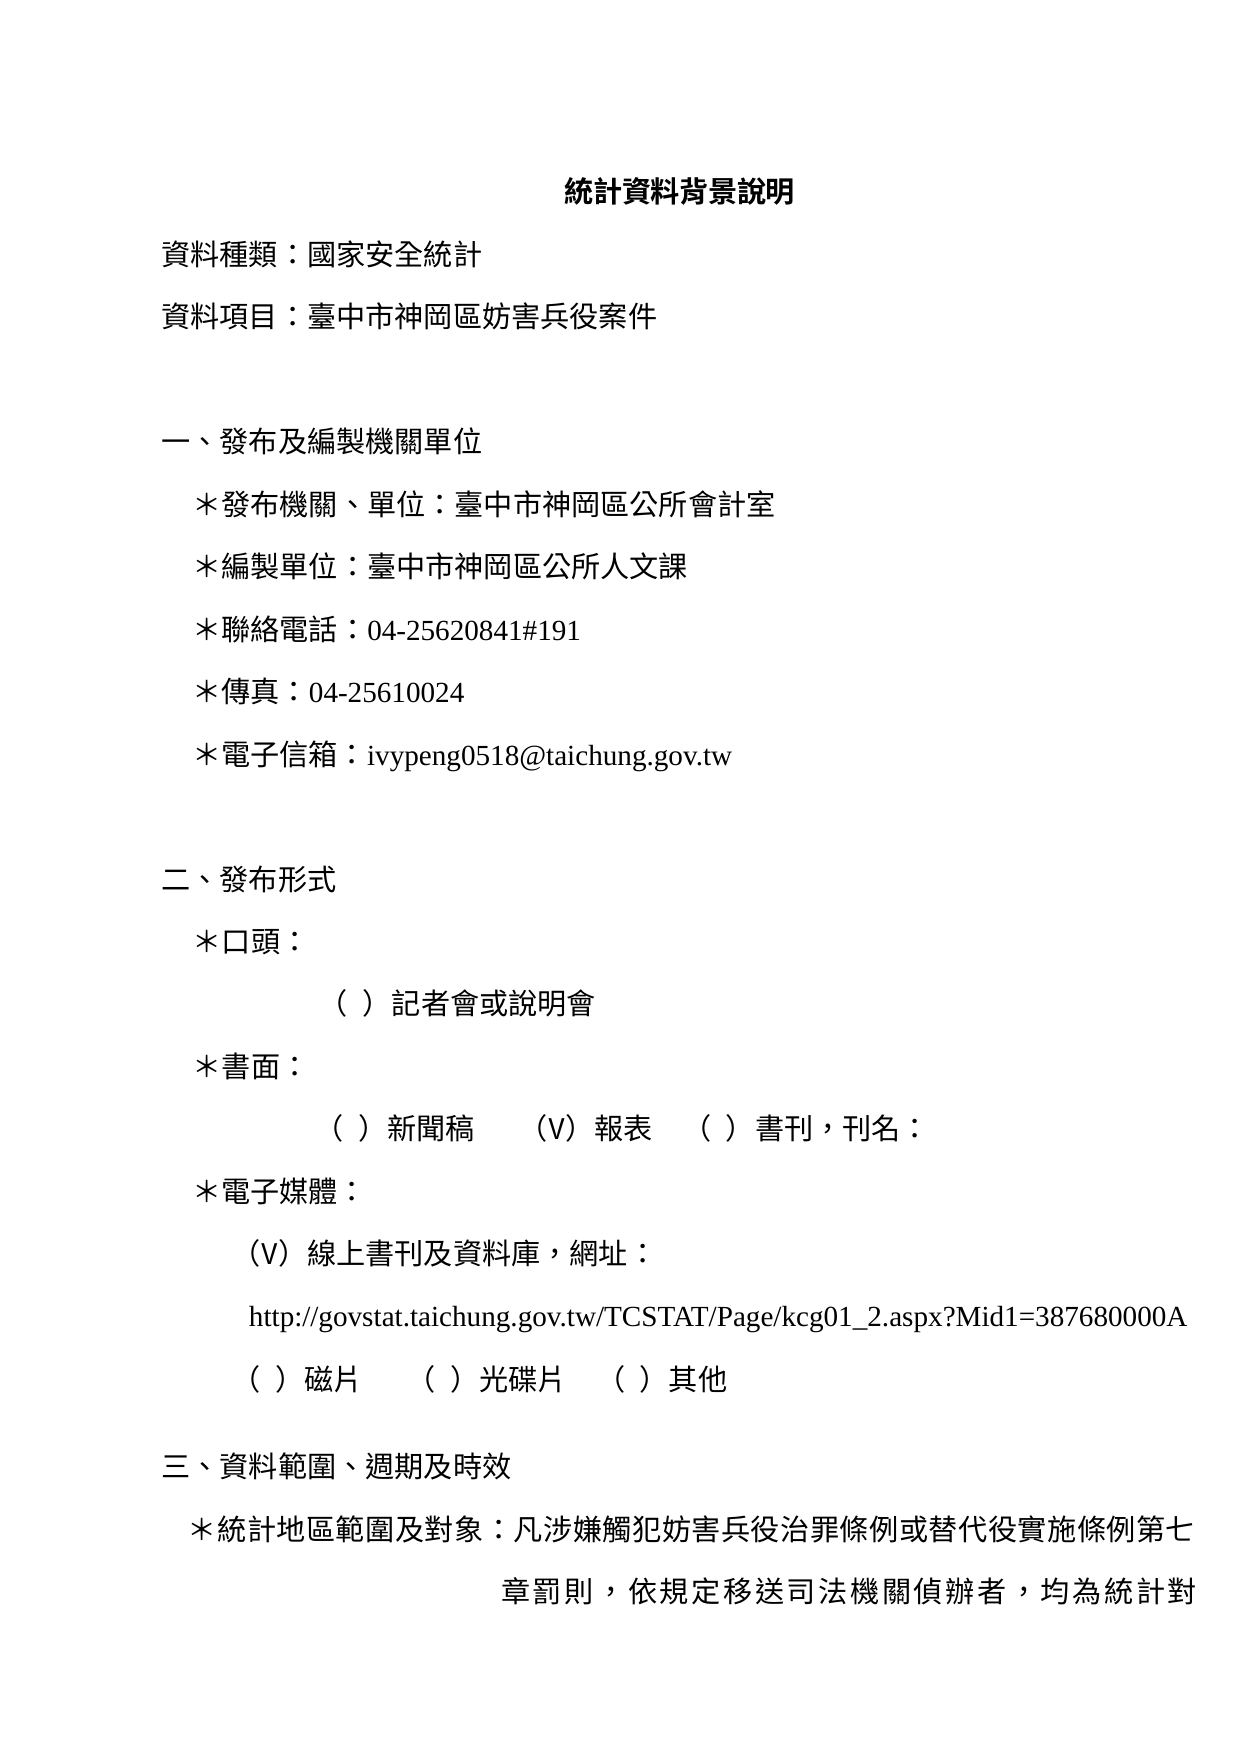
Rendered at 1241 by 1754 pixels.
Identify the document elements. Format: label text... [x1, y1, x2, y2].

table_header 統計資料背景說明 資料種類：國家安全統計 資料項目：臺中市神岡區妨害兵役案件 一、發布及編製機關單位 ＊發布機關、單位：臺中市神岡區公所會計室 ＊編製單位：臺中市神岡區公所人文課 ＊聯絡電話：04-25620841#191 ＊傳真：04-25610024 ＊電子信箱：ivypeng0518@taichung.gov.tw 二、發布形式 口頭： （ ）記者會或說明會 書面： （ ）新聞稿 （V）報表 （ ）書刊，刊名： ＊電子媒體： （V）線上書刊及資料庫，網址： http://govstat.taichung.gov.tw/TCSTAT/Page/kcg01_2.aspx?Mid1=387680000A （ ）磁片 （ ）光碟片 （ ）其他 三、資料範圍、週期及時效 ＊統計地區範圍及對象：凡涉嫌觸犯妨害兵役治罪條例或替代役實施條例第七章罰則，依規定移送司法機關偵辦者，均為統計對 [150, 148, 1209, 1638]
